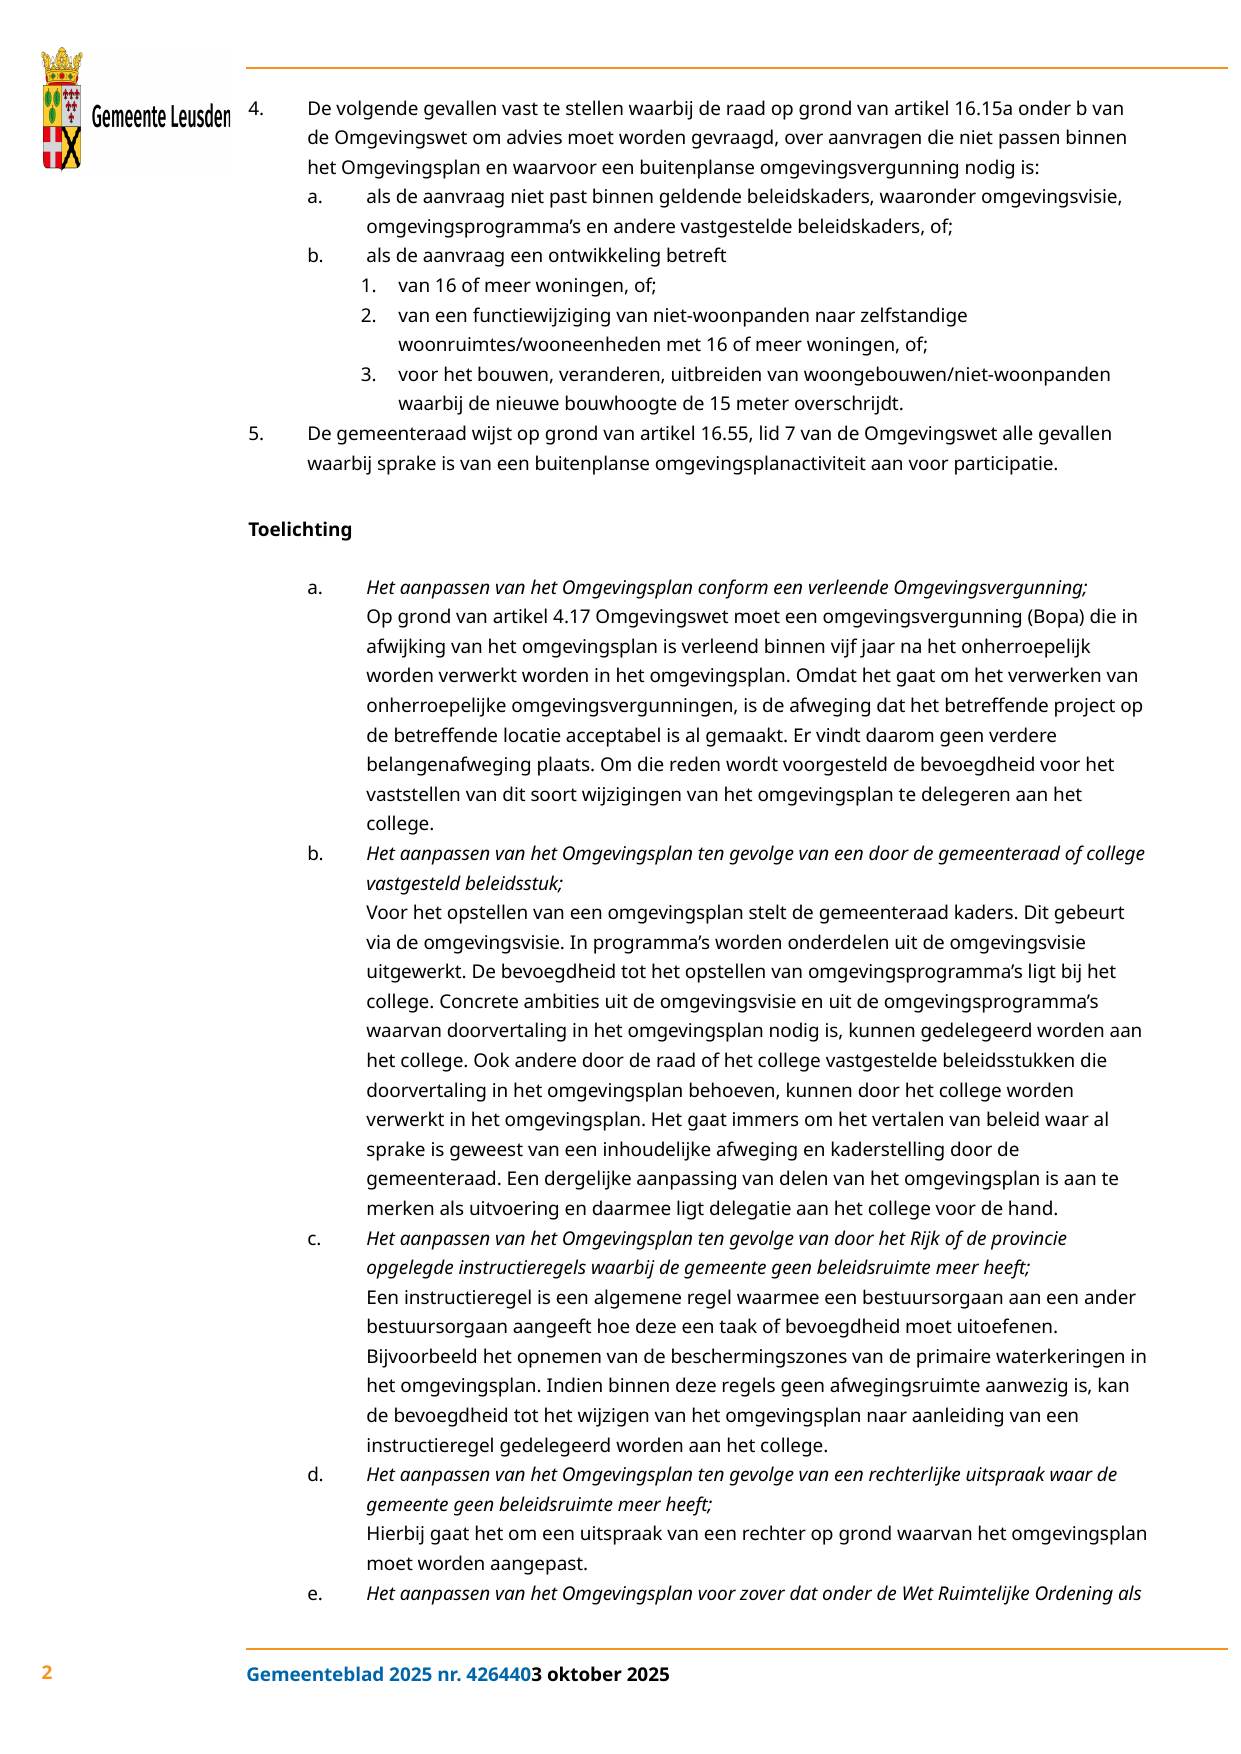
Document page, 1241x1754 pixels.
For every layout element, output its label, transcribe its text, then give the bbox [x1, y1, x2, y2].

list Het aanpassen van het Omgevingsplan ten gevolge van door het Rijk of de provincie opgelegde instructieregels waarbij de gemeente geen beleidsruimte meer heeft; [307, 1225, 1152, 1280]
picture [41, 47, 231, 172]
list Het aanpassen van het Omgevingsplan conform een verleende Omgevingsvergunning; [307, 574, 1152, 600]
list Een instructieregel is een algemene regel waarmee een bestuursorgaan aan een ander bestuursorgaan aangeeft hoe deze een taak of bevoegdheid moet uitoefenen. Bijvoorbeeld het opnemen van de beschermingszones van de primaire waterkeringen in het omgevingsplan. Indien binnen deze regels geen afwegingsruimte aanwezig is, kan de bevoegdheid tot het wijzigen van het omgevingsplan naar aanleiding van een instructieregel gedelegeerd worden aan het college. [307, 1284, 1152, 1458]
list als de aanvraag niet past binnen geldende beleidskaders, waaronder omgevingsvisie, omgevingsprogramma’s en andere vastgestelde beleidskaders, of; [307, 183, 1152, 239]
list als de aanvraag een ontwikkeling betreft [307, 243, 1152, 268]
list van een functiewijziging van niet-woonpanden naar zelfstandige woonruimtes/wooneenheden met 16 of meer woningen, of; [361, 302, 1152, 357]
text Toelichting [248, 505, 1152, 545]
list van 16 of meer woningen, of; [361, 272, 1152, 298]
list Hierbij gaat het om een uitspraak van een rechter op grond waarvan het omgevingsplan moet worden aangepast. [307, 1521, 1152, 1576]
list De gemeenteraad wijst op grond van artikel 16.55, lid 7 van de Omgevingswet alle gevallen waarbij sprake is van een buitenplanse omgevingsplanactiviteit aan voor participatie. [248, 420, 1152, 476]
list De volgende gevallen vast te stellen waarbij de raad op grond van artikel 16.15a onder b van de Omgevingswet om advies moet worden gevraagd, over aanvragen die niet passen binnen het Omgevingsplan en waarvoor een buitenplanse omgevingsvergunning nodig is: [248, 95, 1152, 180]
list Het aanpassen van het Omgevingsplan ten gevolge van een rechterlijke uitspraak waar de gemeente geen beleidsruimte meer heeft; [307, 1461, 1152, 1517]
list voor het bouwen, veranderen, uitbreiden van woongebouwen/niet-woonpanden waarbij de nieuwe bouwhoogte de 15 meter overschrijdt. [361, 361, 1152, 416]
list Het aanpassen van het Omgevingsplan voor zover dat onder de Wet Ruimtelijke Ordening als [307, 1580, 1152, 1606]
list Voor het opstellen van een omgevingsplan stelt de gemeenteraad kaders. Dit gebeurt via de omgevingsvisie. In programma’s worden onderdelen uit de omgevingsvisie uitgewerkt. De bevoegdheid tot het opstellen van omgevingsprogramma’s ligt bij het college. Concrete ambities uit de omgevingsvisie en uit de omgevingsprogramma’s waarvan doorvertaling in het omgevingsplan nodig is, kunnen gedelegeerd worden aan het college. Ook andere door de raad of het college vastgestelde beleidsstukken die doorvertaling in het omgevingsplan behoeven, kunnen door het college worden verwerkt in het omgevingsplan. Het gaat immers om het vertalen van beleid waar al sprake is geweest van een inhoudelijke afweging en kaderstelling door de gemeenteraad. Een dergelijke aanpassing van delen van het omgevingsplan is aan te merken als uitvoering en daarmee ligt delegatie aan het college voor de hand. [307, 899, 1152, 1221]
list Op grond van artikel 4.17 Omgevingswet moet een omgevingsvergunning (Bopa) die in afwijking van het omgevingsplan is verleend binnen vijf jaar na het onherroepelijk worden verwerkt worden in het omgevingsplan. Omdat het gaat om het verwerken van onherroepelijke omgevingsvergunningen, is de afweging dat het betreffende project op de betreffende locatie acceptabel is al gemaakt. Er vindt daarom geen verdere belangenafweging plaats. Om die reden wordt voorgesteld de bevoegdheid voor het vaststellen van dit soort wijzigingen van het omgevingsplan te delegeren aan het college. [307, 603, 1152, 836]
list Het aanpassen van het Omgevingsplan ten gevolge van een door de gemeenteraad of college vastgesteld beleidsstuk; [307, 840, 1152, 896]
